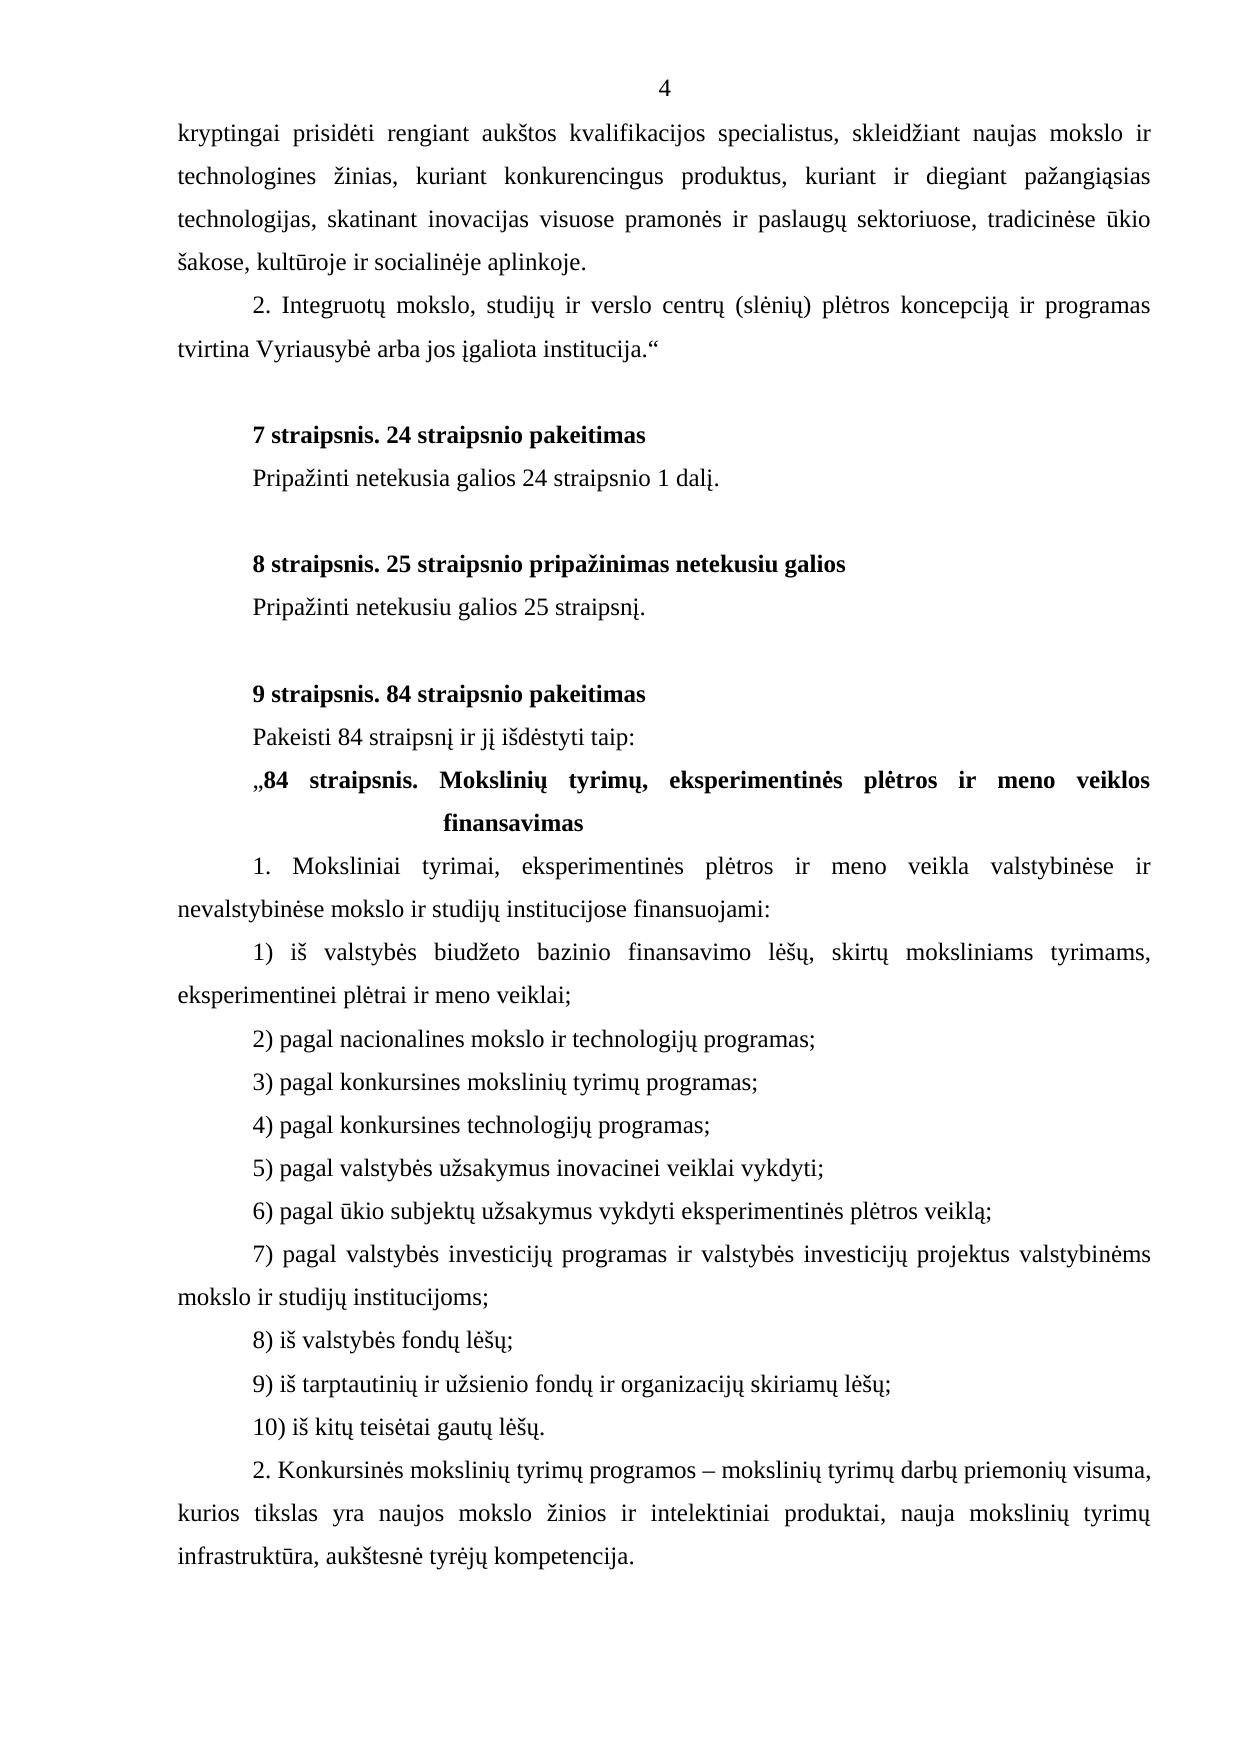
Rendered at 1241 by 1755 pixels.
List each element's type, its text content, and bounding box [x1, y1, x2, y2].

text Pripažinti netekusia galios 24 straipsnio 1 dalį. [177, 463, 1152, 492]
text 2) pagal nacionalines mokslo ir technologijų programas; [177, 1024, 1152, 1052]
text 8) iš valstybės fondų lėšų; [177, 1326, 1152, 1354]
text 6) pagal ūkio subjektų užsakymus vykdyti eksperimentinės plėtros veiklą; [177, 1196, 1152, 1225]
text 4) pagal konkursines technologijų programas; [177, 1110, 1152, 1139]
text 1. Moksliniai tyrimai, eksperimentinės plėtros ir meno veikla valstybinėse ir nevalstybinėse mokslo ir studijų institucijose finansuojami: [177, 851, 1152, 923]
text 2. Integruotų mokslo, studijų ir verslo centrų (slėnių) plėtros koncepciją ir programas tvirtina Vyriausybė arba jos įgaliota institucija.“ [177, 291, 1152, 362]
text 7) pagal valstybės investicijų programas ir valstybės investicijų projektus valstybinėms mokslo ir studijų institucijoms; [177, 1239, 1152, 1311]
text 9) iš tarptautinių ir užsienio fondų ir organizacijų skiriamų lėšų; [177, 1369, 1152, 1397]
text Pripažinti netekusiu galios 25 straipsnį. [177, 592, 1152, 621]
text 7 straipsnis. 24 straipsnio pakeitimas [177, 420, 1152, 449]
text 5) pagal valstybės užsakymus inovacinei veiklai vykdyti; [177, 1153, 1152, 1182]
text kryptingai prisidėti rengiant aukštos kvalifikacijos specialistus, skleidžiant naujas mokslo ir technologines žinias, kuriant konkurencingus produktus, kuriant ir diegiant pažangiąsias technologijas, skatinant inovacijas visuose pramonės ir paslaugų sektoriuose, tradicinėse ūkio šakose, kultūroje ir socialinėje aplinkoje. [177, 118, 1152, 276]
text 9 straipsnis. 84 straipsnio pakeitimas [177, 679, 1152, 707]
text 10) iš kitų teisėtai gautų lėšų. [177, 1412, 1152, 1441]
text 3) pagal konkursines mokslinių tyrimų programas; [177, 1067, 1152, 1096]
text Pakeisti 84 straipsnį ir jį išdėstyti taip: [177, 722, 1152, 751]
text 8 straipsnis. 25 straipsnio pripažinimas netekusiu galios [177, 549, 1152, 578]
text 1) iš valstybės biudžeto bazinio finansavimo lėšų, skirtų moksliniams tyrimams, eksperimentinei plėtrai ir meno veiklai; [177, 937, 1152, 1009]
text „84 straipsnis. Mokslinių tyrimų, eksperimentinės plėtros ir meno veiklos finansavimas [252, 765, 1152, 837]
text 2. Konkursinės mokslinių tyrimų programos – mokslinių tyrimų darbų priemonių visuma, kurios tikslas yra naujos mokslo žinios ir intelektiniai produktai, nauja mokslinių tyrimų infrastruktūra, aukštesnė tyrėjų kompetencija. [177, 1455, 1152, 1570]
